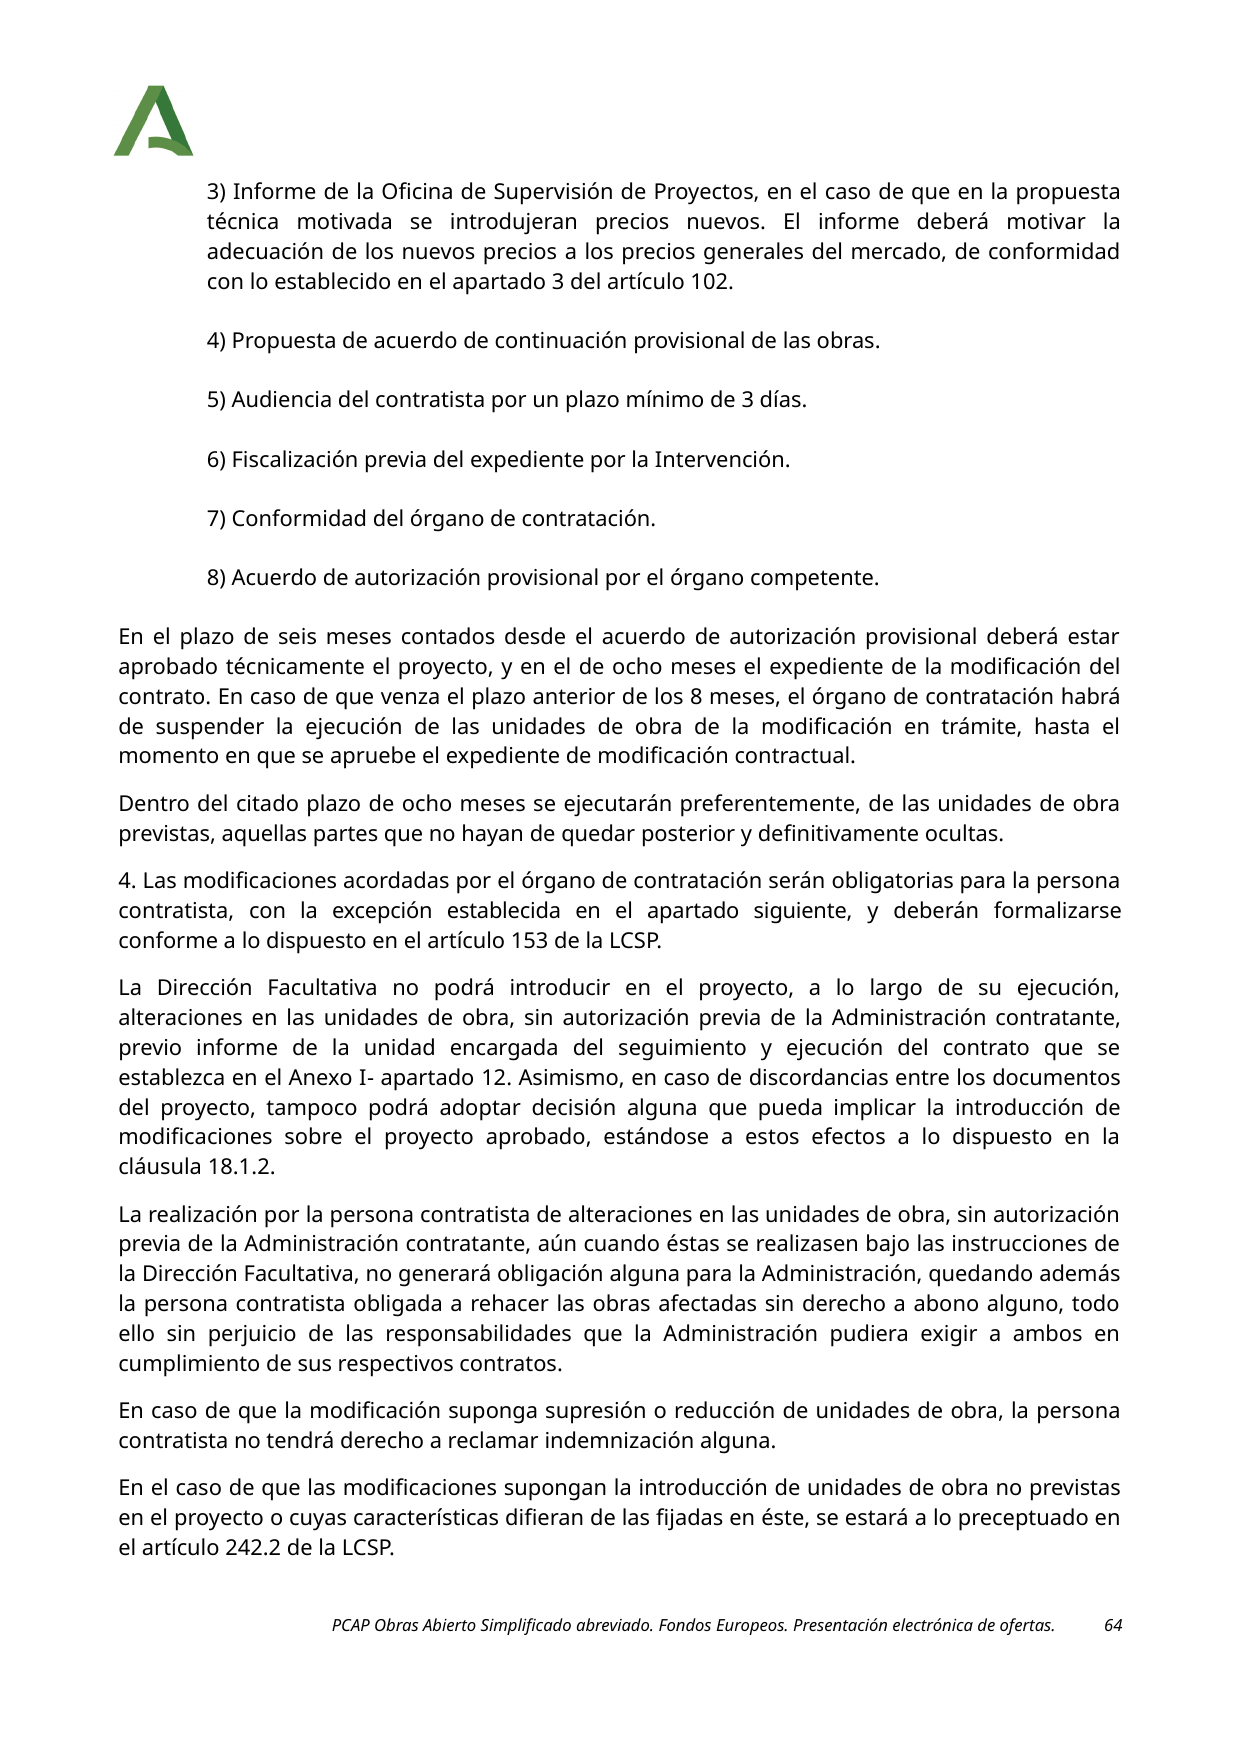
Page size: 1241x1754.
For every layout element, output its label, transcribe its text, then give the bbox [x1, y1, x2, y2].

picture [109, 81, 198, 160]
text En caso de que la modificación suponga supresión o reducción de unidades de obra, la persona contratista no tendrá derecho a reclamar indemnización alguna. [118, 1395, 1122, 1455]
text En el plazo de seis meses contados desde el acuerdo de autorización provisional deberá estar aprobado técnicamente el proyecto, y en el de ocho meses el expediente de la modificación del contrato. En caso de que venza el plazo anterior de los 8 meses, el órgano de contratación habrá de suspender la ejecución de las unidades de obra de la modificación en trámite, hasta el momento en que se apruebe el expediente de modificación contractual. [118, 621, 1122, 770]
text 6) Fiscalización previa del expediente por la Intervención. [207, 443, 1122, 473]
text 3) Informe de la Oficina de Supervisión de Proyectos, en el caso de que en la propuesta técnica motivada se introdujeran precios nuevos. El informe deberá motivar la adecuación de los nuevos precios a los precios generales del mercado, de conformidad con lo establecido en el apartado 3 del artículo 102. [207, 176, 1122, 296]
text 4. Las modificaciones acordadas por el órgano de contratación serán obligatorias para la persona contratista, con la excepción establecida en el apartado siguiente, y deberán formalizarse conforme a lo dispuesto en el artículo 153 de la LCSP. [118, 865, 1122, 955]
text 5) Audiencia del contratista por un plazo mínimo de 3 días. [207, 384, 1122, 414]
text Dentro del citado plazo de ocho meses se ejecutarán preferentemente, de las unidades de obra previstas, aquellas partes que no hayan de quedar posterior y definitivamente ocultas. [118, 788, 1122, 848]
text 7) Conformidad del órgano de contratación. [207, 503, 1122, 533]
text La realización por la persona contratista de alteraciones en las unidades de obra, sin autorización previa de la Administración contratante, aún cuando éstas se realizasen bajo las instrucciones de la Dirección Facultativa, no generará obligación alguna para la Administración, quedando además la persona contratista obligada a rehacer las obras afectadas sin derecho a abono alguno, todo ello sin perjuicio de las responsabilidades que la Administración pudiera exigir a ambos en cumplimiento de sus respectivos contratos. [118, 1199, 1122, 1377]
text 8) Acuerdo de autorización provisional por el órgano competente. [207, 562, 1122, 592]
text En el caso de que las modificaciones supongan la introducción de unidades de obra no previstas en el proyecto o cuyas características difieran de las fijadas en éste, se estará a lo preceptuado en el artículo 242.2 de la LCSP. [118, 1472, 1122, 1562]
text 4) Propuesta de acuerdo de continuación provisional de las obras. [207, 325, 1122, 355]
text La Dirección Facultativa no podrá introducir en el proyecto, a lo largo de su ejecución, alteraciones en las unidades de obra, sin autorización previa de la Administración contratante, previo informe de la unidad encargada del seguimiento y ejecución del contrato que se establezca en el Anexo I- apartado 12. Asimismo, en caso de discordancias entre los documentos del proyecto, tampoco podrá adoptar decisión alguna que pueda implicar la introducción de modificaciones sobre el proyecto aprobado, estándose a estos efectos a lo dispuesto en la cláusula 18.1.2. [118, 972, 1122, 1181]
